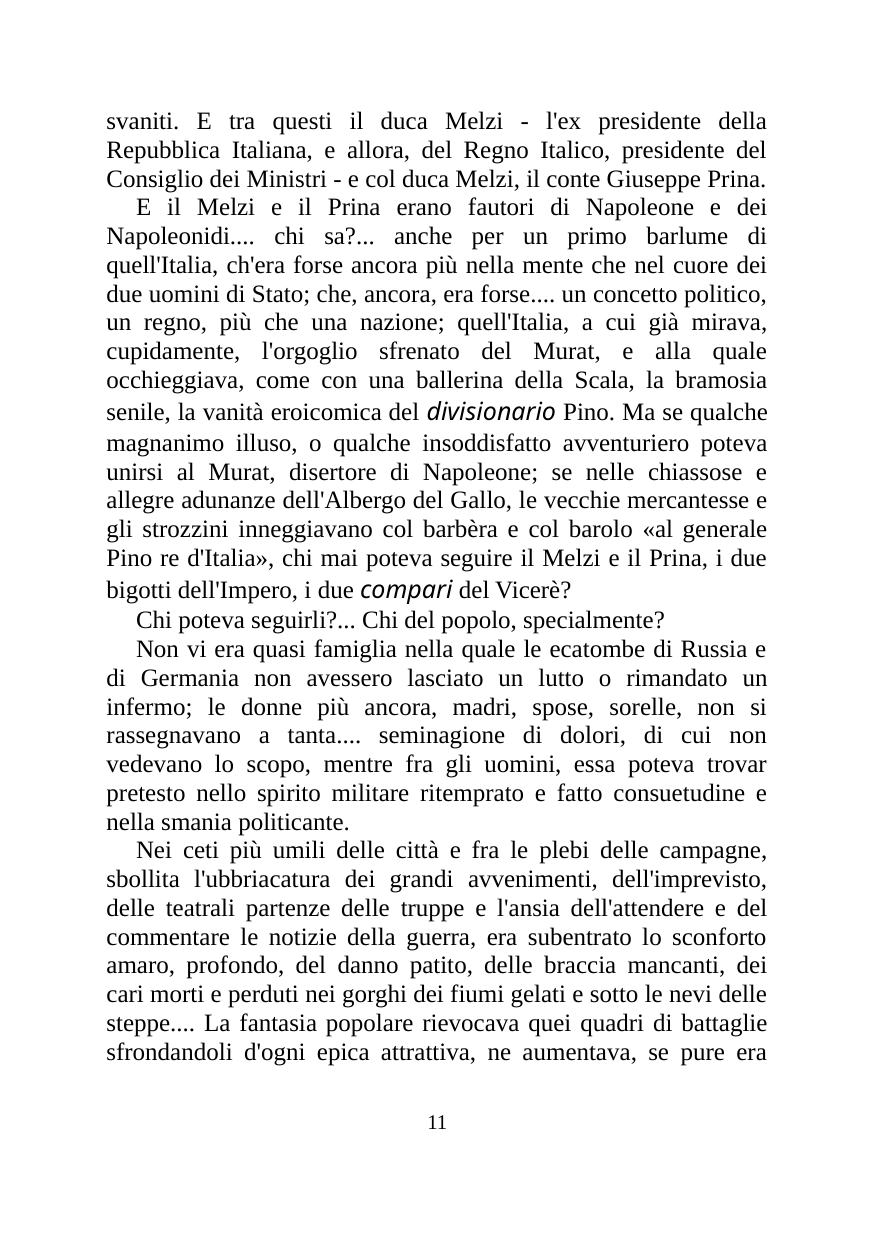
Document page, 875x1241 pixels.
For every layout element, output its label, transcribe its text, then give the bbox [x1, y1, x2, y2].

text Chi poteva seguirli?... Chi del popolo, specialmente? [106, 606, 768, 634]
text svaniti. E tra questi il duca Melzi - l'ex presidente della Repubblica Italiana, e allora, del Regno Italico, presidente del Consiglio dei Ministri - e col duca Melzi, il conte Giuseppe Prina. [106, 106, 768, 192]
text Nei ceti più umili delle città e fra le plebi delle campagne, sbollita l'ubbriacatura dei grandi avvenimenti, dell'imprevisto, delle teatrali partenze delle truppe e l'ansia dell'attendere e del commentare le notizie della guerra, era subentrato lo sconforto amaro, profondo, del danno patito, delle braccia mancanti, dei cari morti e perduti nei gorghi dei fiumi gelati e sotto le nevi delle steppe.... La fantasia popolare rievocava quei quadri di battaglie sfrondandoli d'ogni epica attrattiva, ne aumentava, se pure era [106, 836, 768, 1066]
text E il Melzi e il Prina erano fautori di Napoleone e dei Napoleonidi.... chi sa?... anche per un primo barlume di quell'Italia, ch'era forse ancora più nella mente che nel cuore dei due uomini di Stato; che, ancora, era forse.... un concetto politico, un regno, più che una nazione; quell'Italia, a cui già mirava, cupidamente, l'orgoglio sfrenato del Murat, e alla quale occhieggiava, come con una ballerina della Scala, la bramosia senile, la vanità eroicomica del divisionario Pino. Ma se qualche magnanimo illuso, o qualche insoddisfatto avventuriero poteva unirsi al Murat, disertore di Napoleone; se nelle chiassose e allegre adunanze dell'Albergo del Gallo, le vecchie mercantesse e gli strozzini inneggiavano col barbèra e col barolo «al generale Pino re d'Italia», chi mai poteva seguire il Melzi e il Prina, i due bigotti dell'Impero, i due compari del Vicerè? [106, 192, 768, 606]
text Non vi era quasi famiglia nella quale le ecatombe di Russia e di Germania non avessero lasciato un lutto o rimandato un infermo; le donne più ancora, madri, spose, sorelle, non si rassegnavano a tanta.... seminagione di dolori, di cui non vedevano lo scopo, mentre fra gli uomini, essa poteva trovar pretesto nello spirito militare ritemprato e fatto consuetudine e nella smania politicante. [106, 634, 768, 836]
